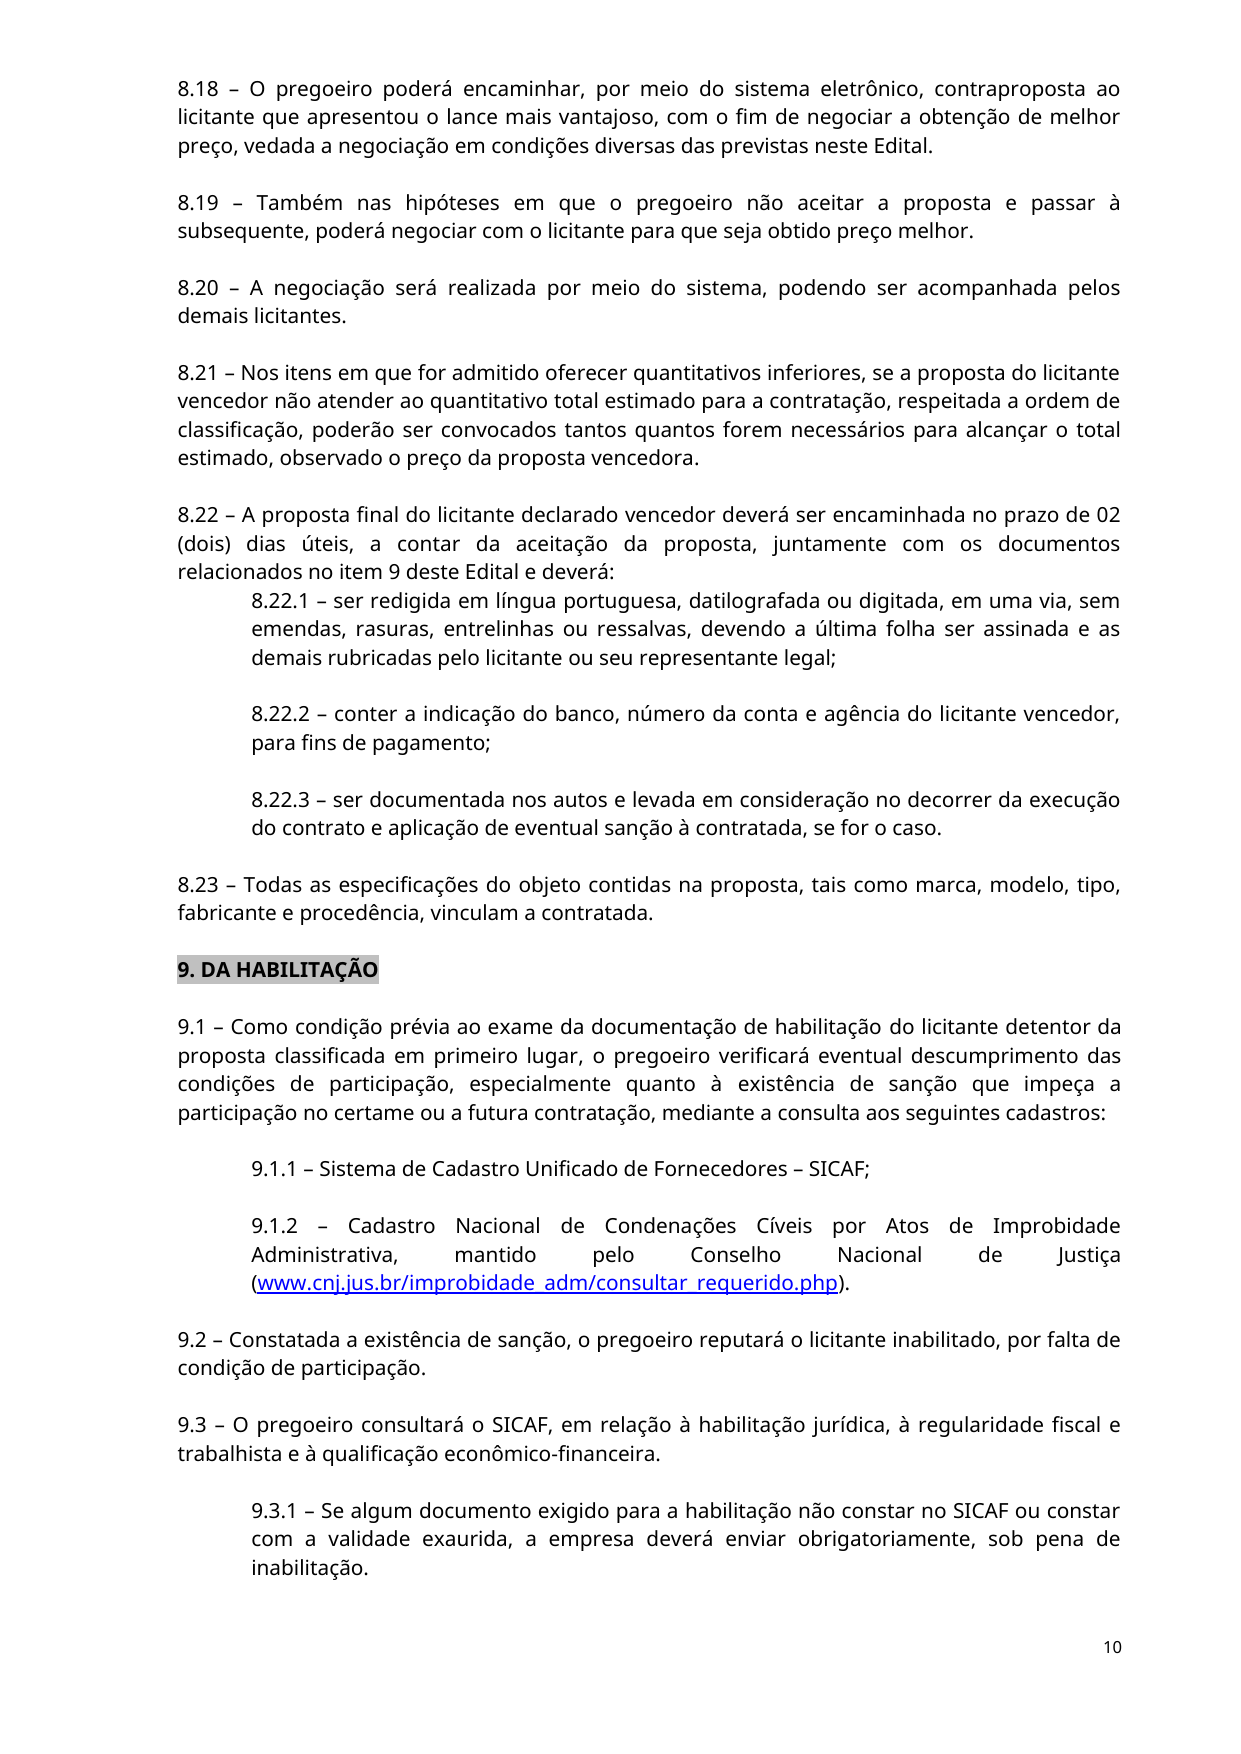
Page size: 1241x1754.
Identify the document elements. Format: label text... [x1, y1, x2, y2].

list 9.1.2 – Cadastro Nacional de Condenações Cíveis por Atos de Improbidade Administrativa, mantido pelo Conselho Nacional de Justiça (www.cnj.jus.br/improbidade_adm/consultar_requerido.php). [251, 1211, 1122, 1297]
text 8.22 – A proposta final do licitante declarado vencedor deverá ser encaminhada no prazo de 02 (dois) dias úteis, a contar da aceitação da proposta, juntamente com os documentos relacionados no item 9 deste Edital e deverá: [177, 500, 1122, 586]
list 9.1 – Como condição prévia ao exame da documentação de habilitação do licitante detentor da proposta classificada em primeiro lugar, o pregoeiro verificará eventual descumprimento das condições de participação, especialmente quanto à existência de sanção que impeça a participação no certame ou a futura contratação, mediante a consulta aos seguintes cadastros: [177, 1012, 1122, 1126]
text 9.3 – O pregoeiro consultará o SICAF, em relação à habilitação jurídica, à regularidade fiscal e trabalhista e à qualificação econômico-financeira. [177, 1410, 1122, 1467]
text 8.23 – Todas as especificações do objeto contidas na proposta, tais como marca, modelo, tipo, fabricante e procedência, vinculam a contratada. [177, 870, 1122, 927]
text 8.21 – Nos itens em que for admitido oferecer quantitativos inferiores, se a proposta do licitante vencedor não atender ao quantitativo total estimado para a contratação, respeitada a ordem de classificação, poderão ser convocados tantos quantos forem necessários para alcançar o total estimado, observado o preço da proposta vencedora. [177, 358, 1122, 472]
text 8.19 – Também nas hipóteses em que o pregoeiro não aceitar a proposta e passar à subsequente, poderá negociar com o licitante para que seja obtido preço melhor. [177, 188, 1122, 244]
text 8.22.3 – ser documentada nos autos e levada em consideração no decorrer da execução do contrato e aplicação de eventual sanção à contratada, se for o caso. [251, 785, 1122, 842]
text 9.3.1 – Se algum documento exigido para a habilitação não constar no SICAF ou constar com a validade exaurida, a empresa deverá enviar obrigatoriamente, sob pena de inabilitação. [251, 1496, 1122, 1581]
text 8.18 – O pregoeiro poderá encaminhar, por meio do sistema eletrônico, contraproposta ao licitante que apresentou o lance mais vantajoso, com o fim de negociar a obtenção de melhor preço, vedada a negociação em condições diversas das previstas neste Edital. [177, 74, 1122, 159]
list 9.2 – Constatada a existência de sanção, o pregoeiro reputará o licitante inabilitado, por falta de condição de participação. [177, 1325, 1122, 1382]
text 8.22.2 – conter a indicação do banco, número da conta e agência do licitante vencedor, para fins de pagamento; [251, 699, 1122, 756]
text 8.20 – A negociação será realizada por meio do sistema, podendo ser acompanhada pelos demais licitantes. [177, 273, 1122, 330]
list 9.1.1 – Sistema de Cadastro Unificado de Fornecedores – SICAF; [251, 1154, 1122, 1183]
text 9. DA HABILITAÇÃO [177, 955, 1122, 984]
text 8.22.1 – ser redigida em língua portuguesa, datilografada ou digitada, em uma via, sem emendas, rasuras, entrelinhas ou ressalvas, devendo a última folha ser assinada e as demais rubricadas pelo licitante ou seu representante legal; [251, 586, 1122, 671]
